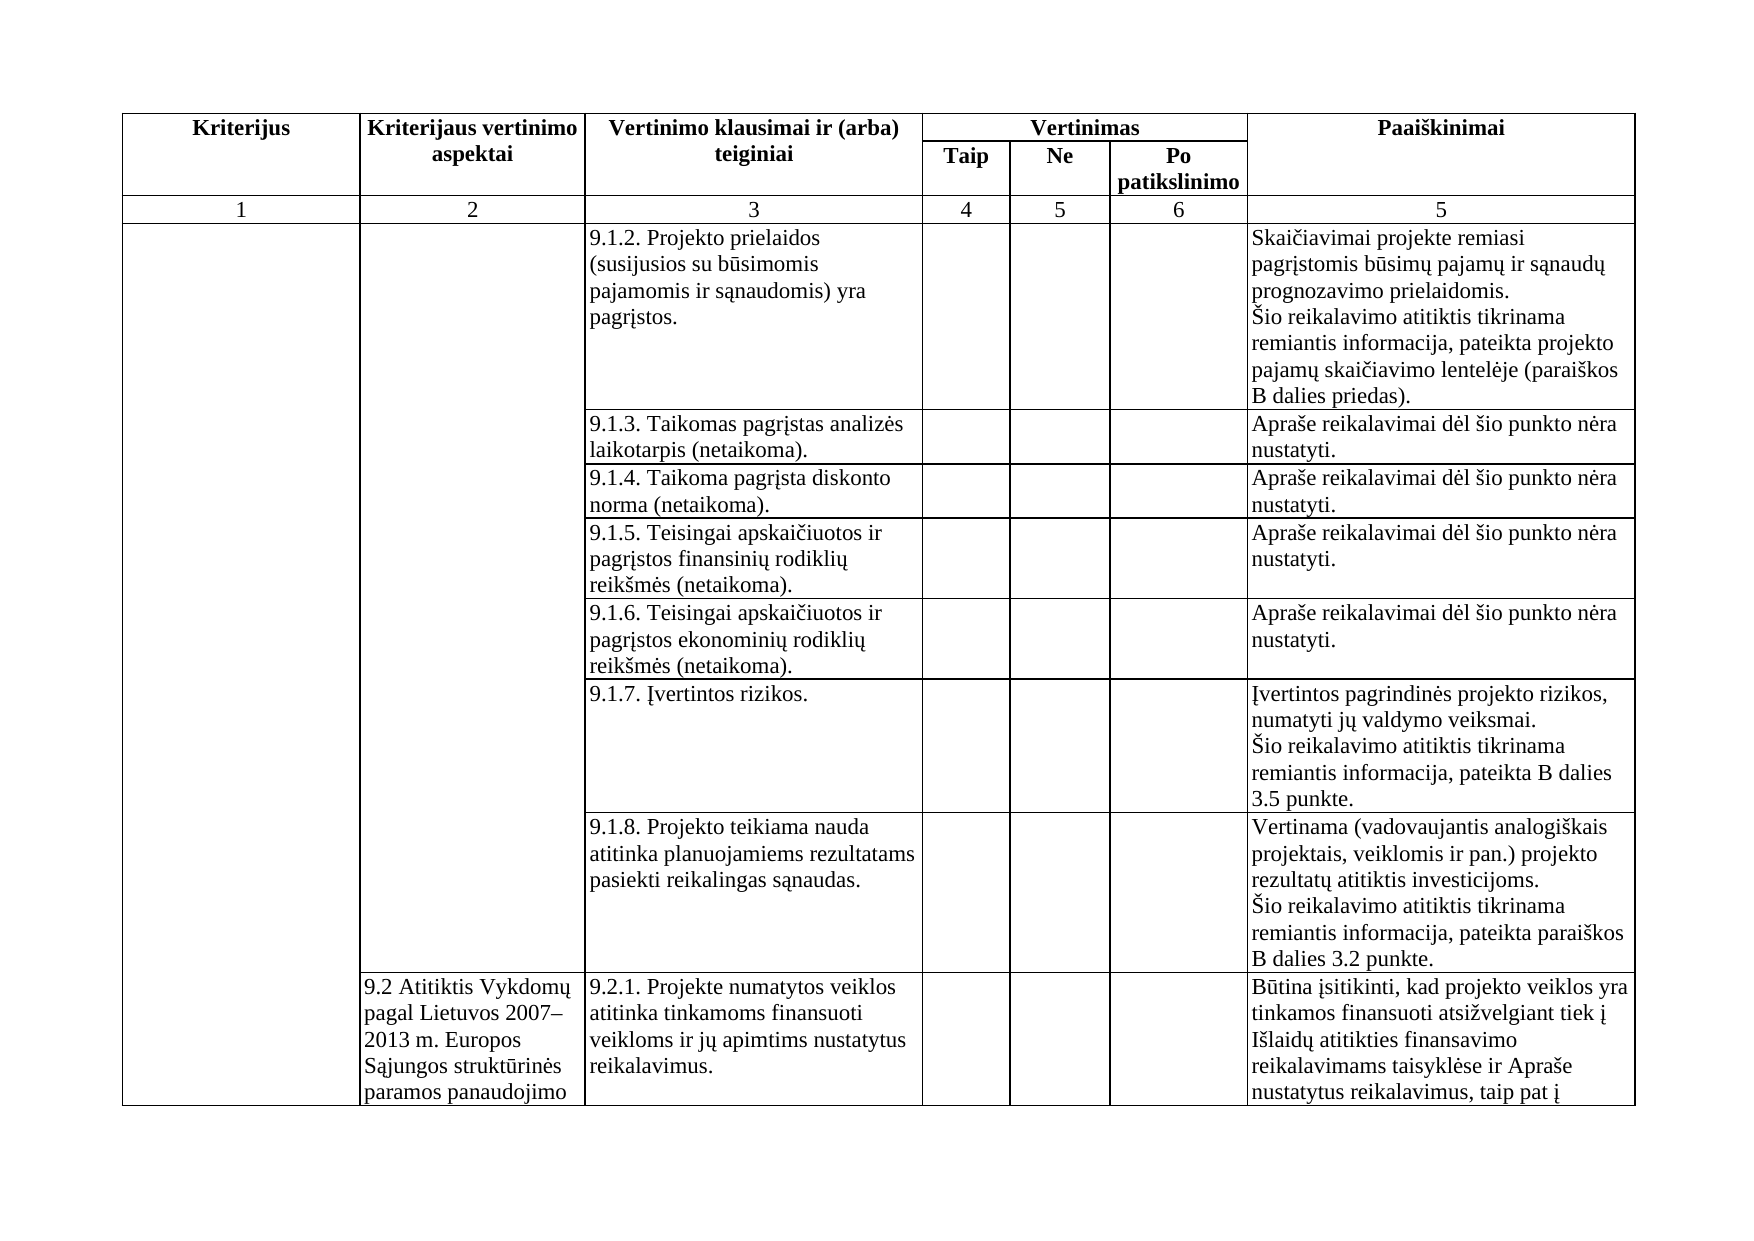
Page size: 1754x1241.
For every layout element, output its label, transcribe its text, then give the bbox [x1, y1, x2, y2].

table_cell 5 [1011, 196, 1109, 222]
table_cell Taip [923, 142, 1009, 194]
table_cell [1011, 224, 1109, 408]
table_header Vertinimo klausimai ir (arba) teiginiai [586, 114, 922, 194]
table_cell Būtina įsitikinti, kad projekto veiklos yra tinkamos finansuoti atsižvelgiant tiek į Išlaidų atitikties finansavimo reikalavimams taisyklėse ir Apraše nustatytus reikalavimus, taip pat į [1248, 973, 1634, 1105]
table_cell 9.1.5. Teisingai apskaičiuotos ir pagrįstos finansinių rodiklių reikšmės (netaikoma). [586, 519, 922, 598]
table_cell 9.1.6. Teisingai apskaičiuotos ir pagrįstos ekonominių rodiklių reikšmės (netaikoma). [586, 599, 922, 678]
table_cell Įvertintos pagrindinės projekto rizikos, numatyti jų valdymo veiksmai. Šio reikalavimo atitiktis tikrinama remiantis informacija, pateikta B dalies 3.5 punkte. [1248, 680, 1634, 812]
table_cell 2 [361, 196, 584, 222]
table_cell [123, 224, 359, 1105]
table_cell [1011, 465, 1109, 517]
table_cell [923, 813, 1009, 971]
table_cell [1111, 973, 1247, 1105]
table_cell 4 [923, 196, 1009, 222]
table_cell 9.2 Atitiktis Vykdomų pagal Lietuvos 2007–2013 m. Europos Sąjungos struktūrinės paramos panaudojimo [361, 973, 584, 1105]
table_cell [1011, 680, 1109, 812]
table_cell Apraše reikalavimai dėl šio punkto nėra nustatyti. [1248, 465, 1634, 517]
table_cell Apraše reikalavimai dėl šio punkto nėra nustatyti. [1248, 519, 1634, 598]
table_cell [1111, 224, 1247, 408]
table_cell 9.1.8. Projekto teikiama nauda atitinka planuojamiems rezultatams pasiekti reikalingas sąnaudas. [586, 813, 922, 971]
table_cell [923, 599, 1009, 678]
table_cell [1011, 973, 1109, 1105]
table_cell [1111, 465, 1247, 517]
table_cell [923, 465, 1009, 517]
table_cell [1111, 813, 1247, 971]
table_cell [1111, 599, 1247, 678]
table_cell [923, 410, 1009, 463]
table_cell [361, 224, 584, 971]
table_cell Skaičiavimai projekte remiasi pagrįstomis būsimų pajamų ir sąnaudų prognozavimo prielaidomis. Šio reikalavimo atitiktis tikrinama remiantis informacija, pateikta projekto pajamų skaičiavimo lentelėje (paraiškos B dalies priedas). [1248, 224, 1634, 408]
table_cell 9.1.4. Taikoma pagrįsta diskonto norma (netaikoma). [586, 465, 922, 517]
table_cell 3 [586, 196, 922, 222]
table_cell [923, 680, 1009, 812]
table_cell 9.1.7. Įvertintos rizikos. [586, 680, 922, 812]
table_cell [923, 224, 1009, 408]
table_header Kriterijaus vertinimo aspektai [361, 114, 584, 194]
table_cell [1111, 410, 1247, 463]
table_cell 9.1.2. Projekto prielaidos (susijusios su būsimomis pajamomis ir sąnaudomis) yra pagrįstos. [586, 224, 922, 408]
table_cell [923, 519, 1009, 598]
table_cell [923, 973, 1009, 1105]
table_header Paaiškinimai [1248, 114, 1634, 194]
table_cell Vertinama (vadovaujantis analogiškais projektais, veiklomis ir pan.) projekto rezultatų atitiktis investicijoms. Šio reikalavimo atitiktis tikrinama remiantis informacija, pateikta paraiškos B dalies 3.2 punkte. [1248, 813, 1634, 971]
table_cell 1 [123, 196, 359, 222]
table_cell Ne [1011, 142, 1109, 194]
table_cell Po patikslinimo [1111, 142, 1247, 194]
table_cell Apraše reikalavimai dėl šio punkto nėra nustatyti. [1248, 599, 1634, 678]
table_header Kriterijus [123, 114, 359, 194]
table_cell Apraše reikalavimai dėl šio punkto nėra nustatyti. [1248, 410, 1634, 463]
table_cell [1011, 813, 1109, 971]
table_cell 5 [1248, 196, 1634, 222]
table_cell [1111, 680, 1247, 812]
table_cell 9.1.3. Taikomas pagrįstas analizės laikotarpis (netaikoma). [586, 410, 922, 463]
table_cell [1011, 410, 1109, 463]
table_cell 6 [1111, 196, 1247, 222]
table_header Vertinimas [923, 114, 1247, 140]
table_cell [1011, 599, 1109, 678]
table_cell 9.2.1. Projekte numatytos veiklos atitinka tinkamoms finansuoti veikloms ir jų apimtims nustatytus reikalavimus. [586, 973, 922, 1105]
table_cell [1011, 519, 1109, 598]
table_cell [1111, 519, 1247, 598]
